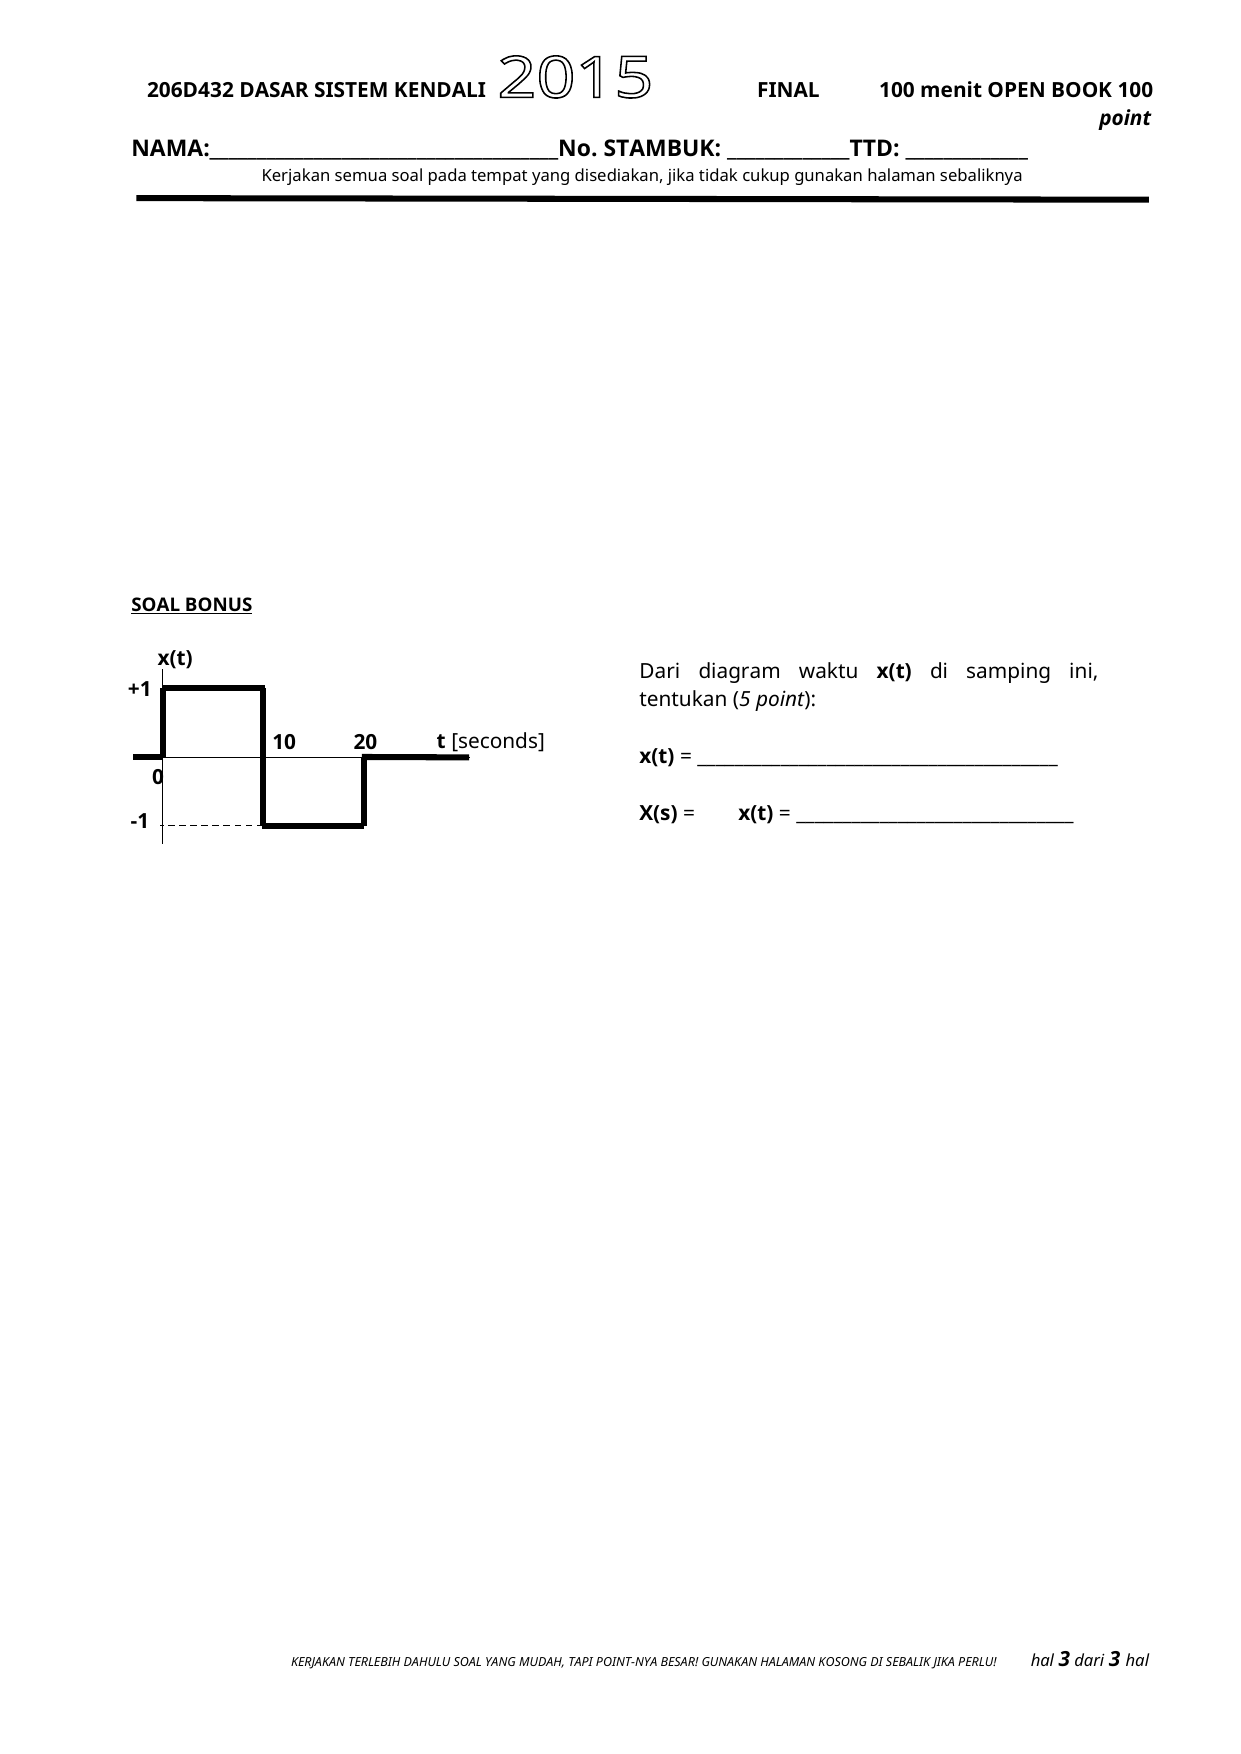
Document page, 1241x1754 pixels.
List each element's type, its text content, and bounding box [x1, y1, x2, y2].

text SOAL BONUS [131, 591, 1153, 617]
